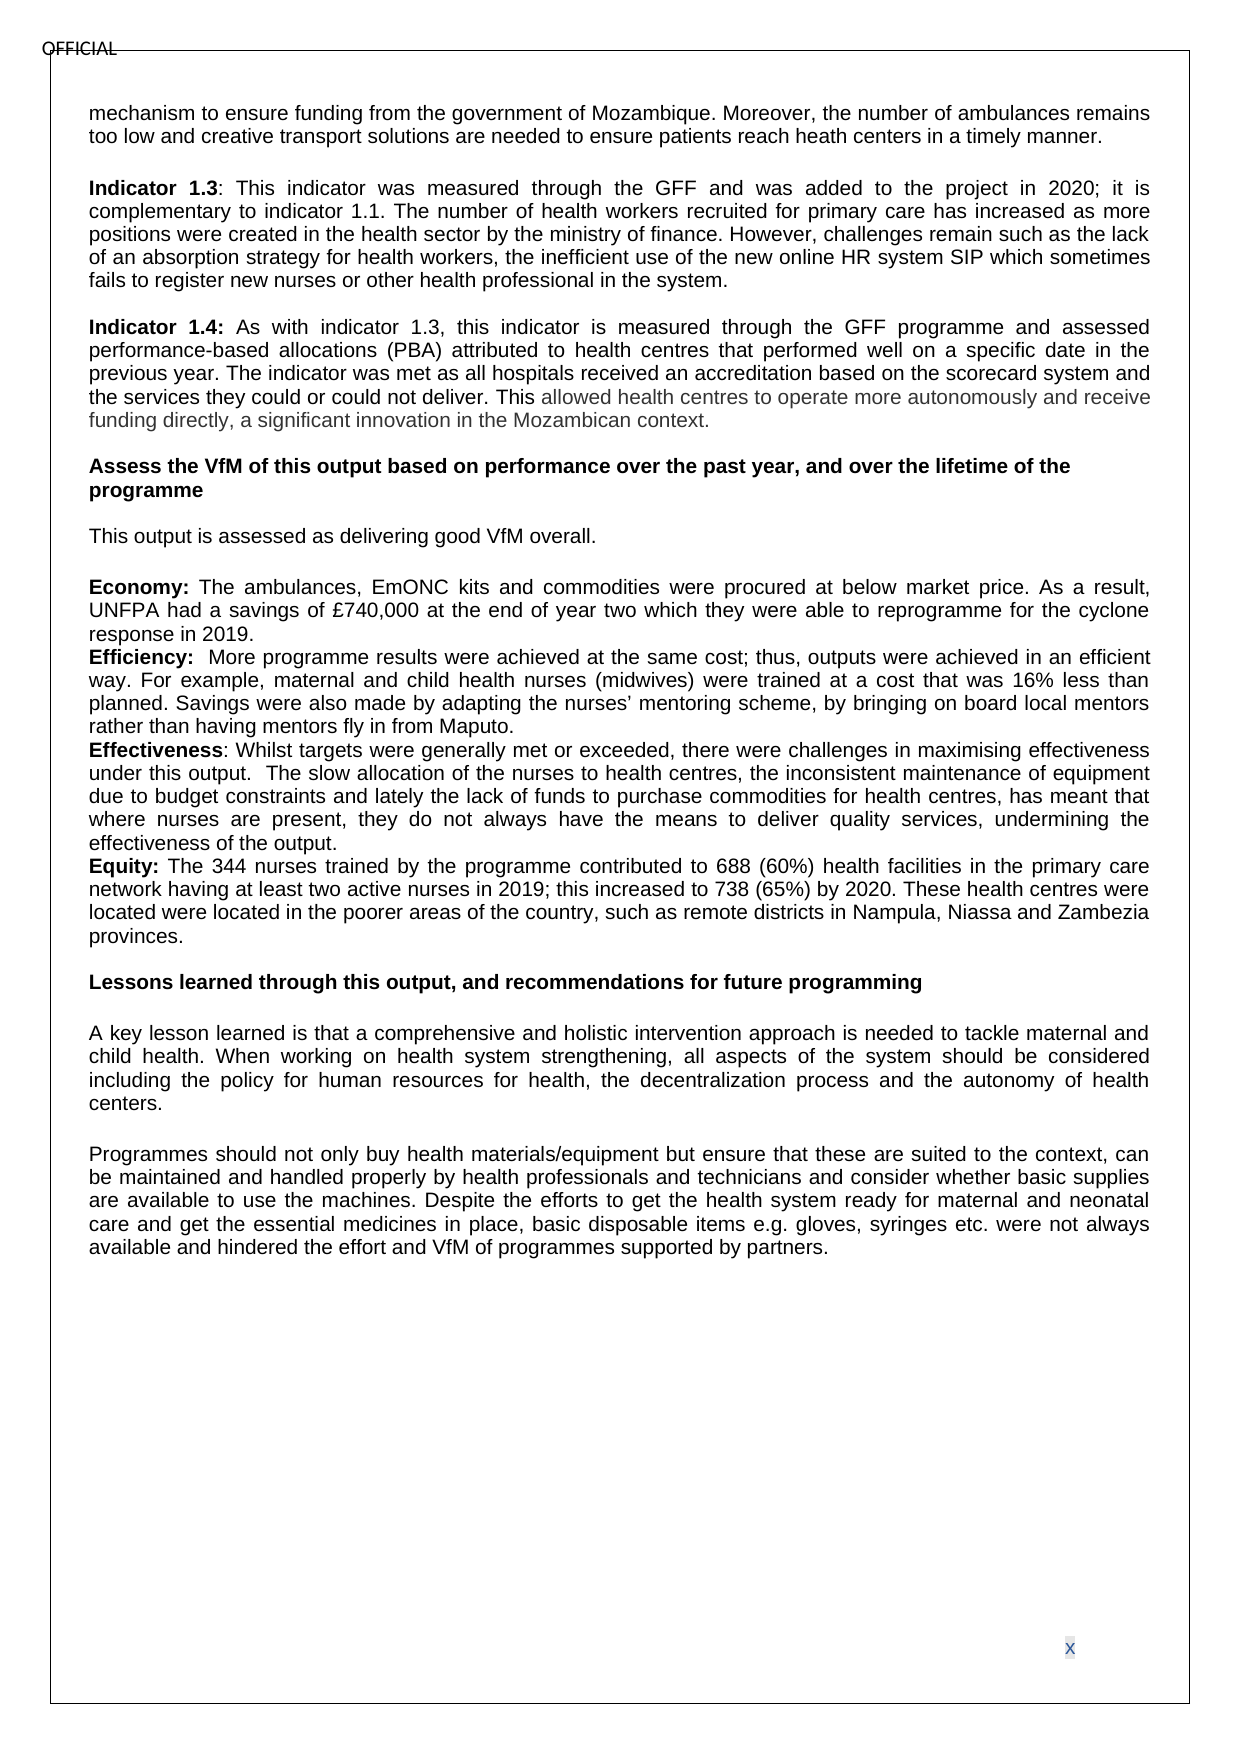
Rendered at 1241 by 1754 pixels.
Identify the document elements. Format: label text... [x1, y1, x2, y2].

text Programmes should not only buy health materials/equipment but ensure that these are suited to the context, can be maintained and handled properly by health professionals and technicians and consider whether basic supplies are available to use the machines. Despite the efforts to get the health system ready for maternal and neonatal care and get the essential medicines in place, basic disposable items e.g. gloves, syringes etc. were not always available and hindered the effort and VfM of programmes supported by partners. [89, 1143, 1152, 1259]
text Indicator 1.4: As with indicator 1.3, this indicator is measured through the GFF programme and assessed performance‐based allocations (PBA) attributed to health centres that performed well on a specific date in the previous year. The indicator was met as all hospitals received an accreditation based on the scorecard system and the services they could or could not deliver. This allowed health centres to operate more autonomously and receive funding directly, a significant innovation in the Mozambican context. [89, 316, 1152, 432]
text Efficiency: More programme results were achieved at the same cost; thus, outputs were achieved in an efficient way. For example, maternal and child health nurses (midwives) were trained at a cost that was 16% less than planned. Savings were also made by adapting the nurses’ mentoring scheme, by bringing on board local mentors rather than having mentors fly in from Maputo. [89, 645, 1152, 738]
text Lessons learned through this output, and recommendations for future programming [89, 971, 1152, 994]
text A key lesson learned is that a comprehensive and holistic intervention approach is needed to tackle maternal and child health. When working on health system strengthening, all aspects of the system should be considered including the policy for human resources for health, the decentralization process and the autonomy of health centers. [89, 1022, 1152, 1115]
text Effectiveness: Whilst targets were generally met or exceeded, there were challenges in maximising effectiveness under this output. The slow allocation of the nurses to health centres, the inconsistent maintenance of equipment due to budget constraints and lately the lack of funds to purchase commodities for health centres, has meant that where nurses are present, they do not always have the means to deliver quality services, undermining the effectiveness of the output. [89, 738, 1152, 854]
text This output is assessed as delivering good VfM overall. [89, 524, 1152, 548]
text Economy: The ambulances, EmONC kits and commodities were procured at below market price. As a result, UNFPA had a savings of £740,000 at the end of year two which they were able to reprogramme for the cyclone response in 2019. [89, 576, 1152, 645]
text Assess the VfM of this output based on performance over the past year, and over the lifetime of the programme [89, 455, 1152, 501]
text Indicator 1.3: This indicator was measured through the GFF and was added to the project in 2020; it is complementary to indicator 1.1. The number of health workers recruited for primary care has increased as more positions were created in the health sector by the ministry of finance. However, challenges remain such as the lack of an absorption strategy for health workers, the inefficient use of the new online HR system SIP which sometimes fails to register new nurses or other health professional in the system. [89, 176, 1152, 292]
text mechanism to ensure funding from the government of Mozambique. Moreover, the number of ambulances remains too low and creative transport solutions are needed to ensure patients reach heath centers in a timely manner. [89, 102, 1152, 148]
text Equity: The 344 nurses trained by the programme contributed to 688 (60%) health facilities in the primary care network having at least two active nurses in 2019; this increased to 738 (65%) by 2020. These health centres were located were located in the poorer areas of the country, such as remote districts in Nampula, Niassa and Zambezia provinces. [89, 854, 1152, 947]
